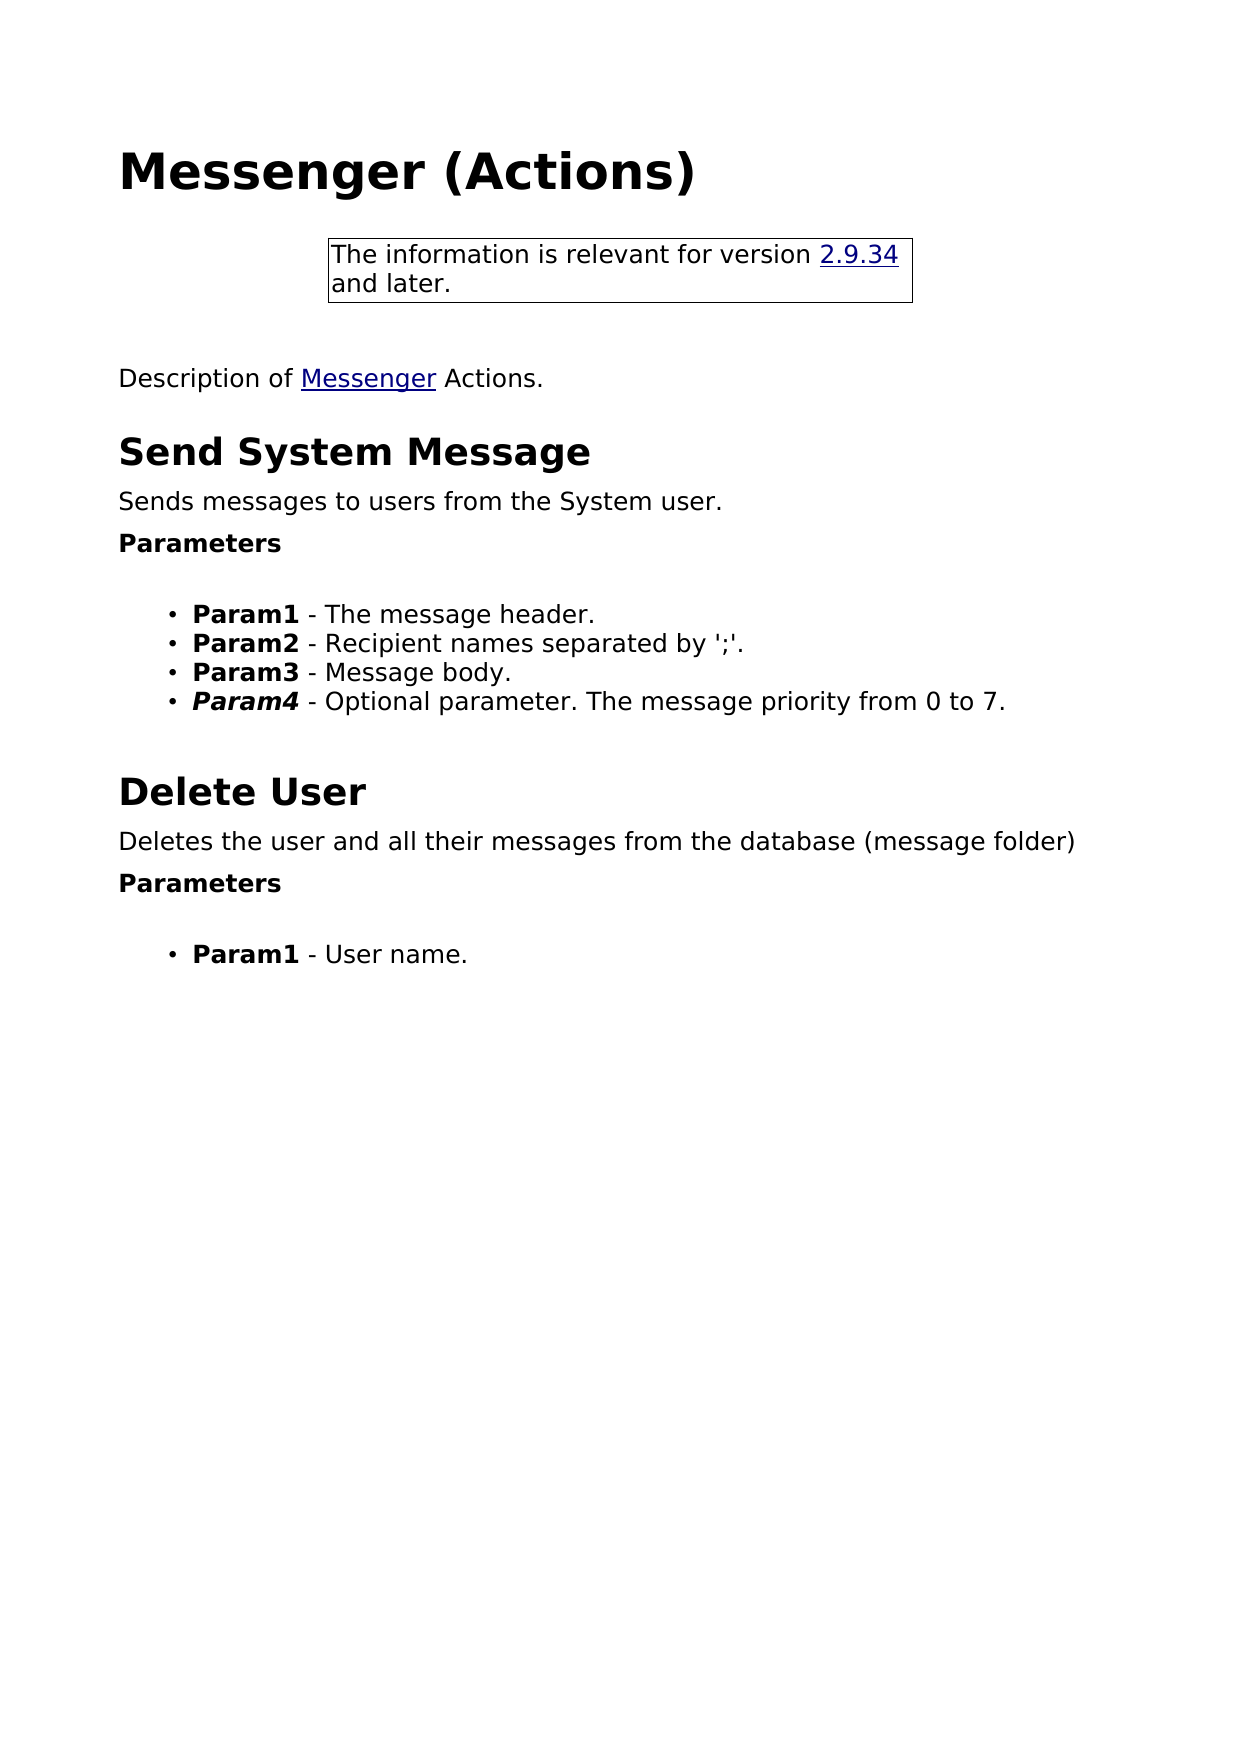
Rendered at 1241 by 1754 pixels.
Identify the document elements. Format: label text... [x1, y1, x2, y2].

list Param2 - Recipient names separated by ';'. [177, 629, 1122, 658]
subtitle Delete User [118, 771, 1122, 815]
list Param4 - Optional parameter. The message priority from 0 to 7. [177, 687, 1122, 717]
text Sends messages to users from the System user. [118, 487, 1122, 516]
list Param1 - The message header. [177, 600, 1122, 629]
list Param3 - Message body. [177, 658, 1122, 687]
text Deletes the user and all their messages from the database (message folder) [118, 827, 1122, 856]
list Param1 - User name. [177, 940, 1122, 969]
subtitle Send System Message [118, 431, 1122, 474]
text Description of Messenger Actions. [118, 364, 1122, 393]
subtitle Messenger (Actions) [118, 143, 1122, 201]
text Parameters [118, 869, 1122, 898]
text Parameters [118, 529, 1122, 558]
table_header The information is relevant for version 2.9.34 and later. [329, 239, 912, 302]
